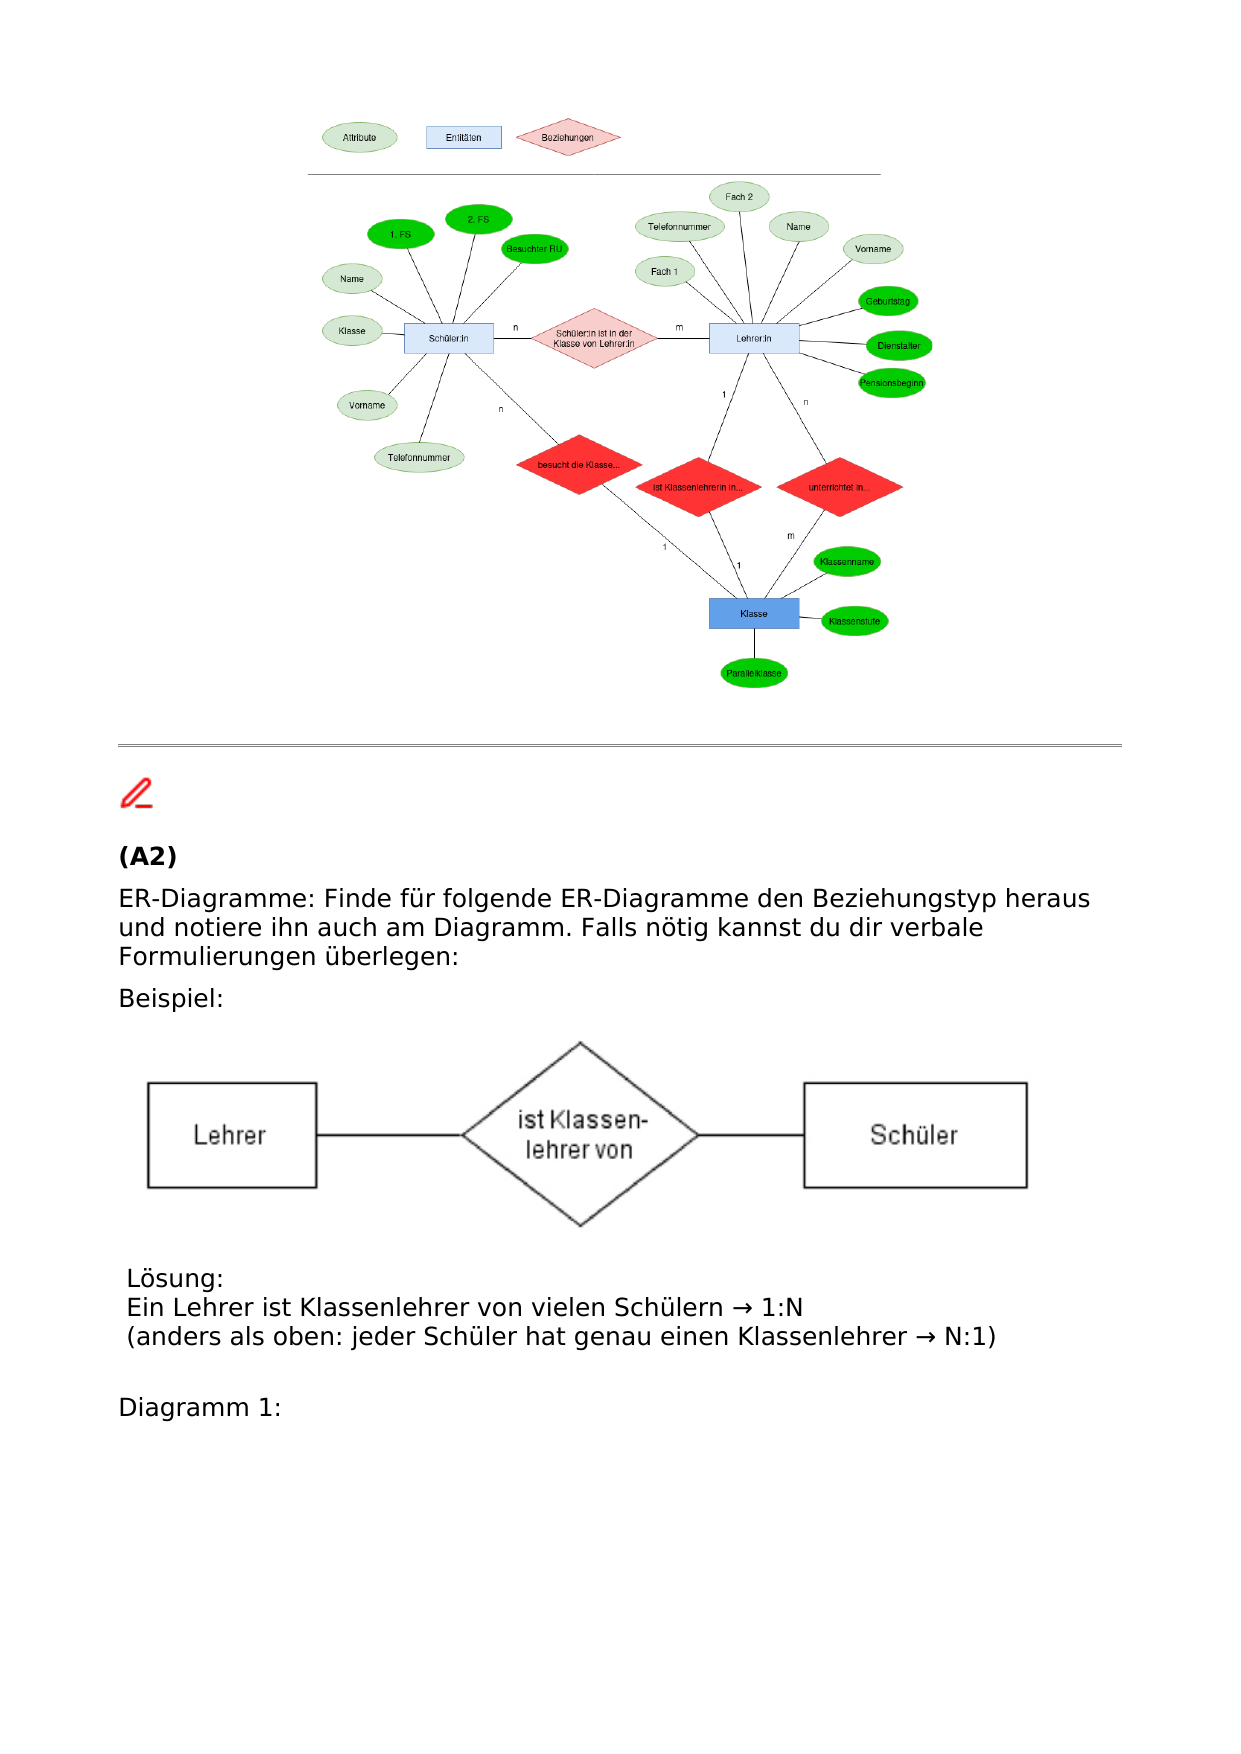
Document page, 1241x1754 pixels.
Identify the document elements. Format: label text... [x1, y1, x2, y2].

text Diagramm 1: [118, 1393, 1122, 1423]
picture [118, 775, 156, 813]
picture [118, 1012, 1056, 1259]
text Beispiel: Lösung: Ein Lehrer ist Klassenlehrer von vielen Schülern → 1:N (anders als oben: jeder Schüler hat genau einen Klassenlehrer → N:1) [118, 984, 1122, 1381]
picture [307, 118, 933, 688]
text ER-Diagramme: Finde für folgende ER-Diagramme den Beziehungstyp heraus und notiere ihn auch am Diagramm. Falls nötig kannst du dir verbale Formulierungen überlegen: [118, 884, 1122, 971]
subtitle (A2) [118, 842, 1122, 871]
